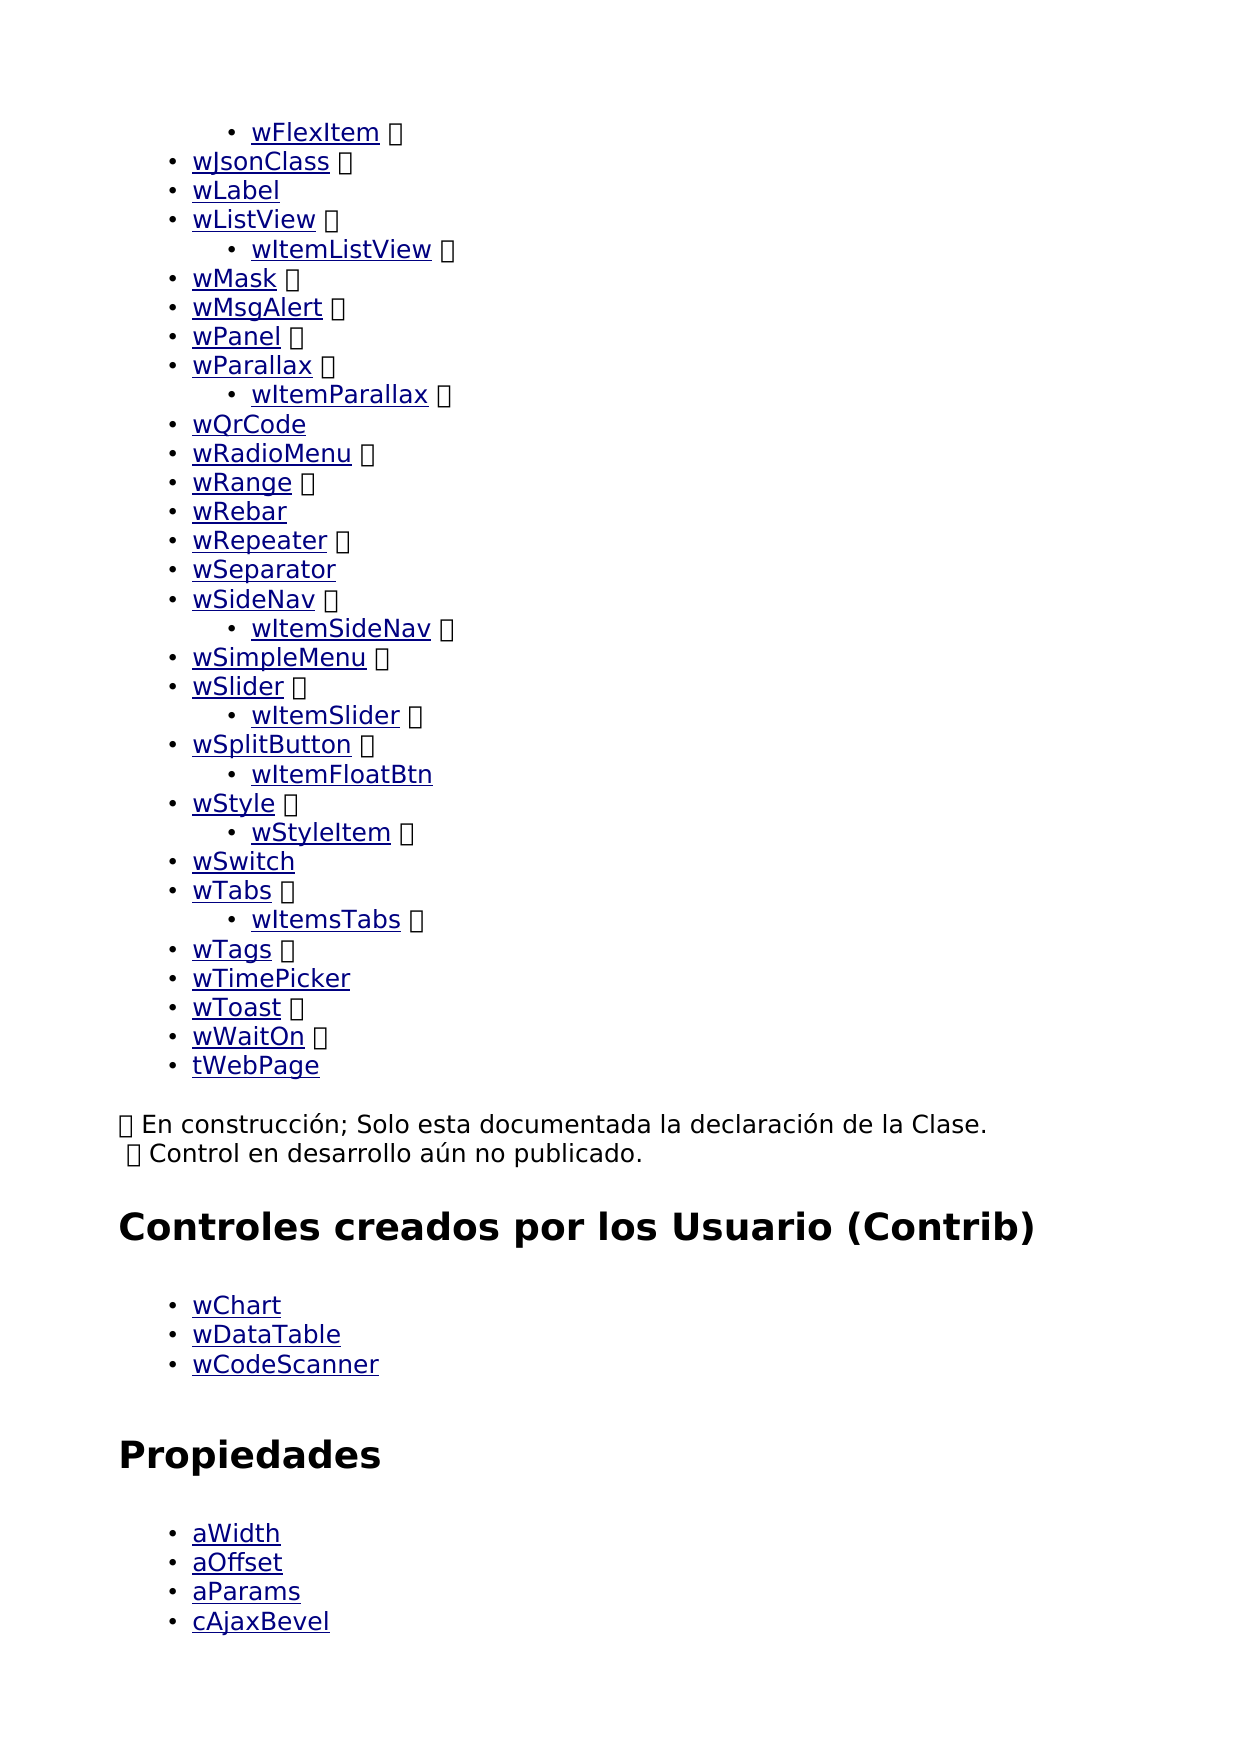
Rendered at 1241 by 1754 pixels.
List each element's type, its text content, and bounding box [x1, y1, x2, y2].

list wListView 🚧 [177, 206, 1122, 235]
list wRadioMenu 🚧 [177, 439, 1122, 468]
text 🚧 En construcción; Solo esta documentada la declaración de la Clase. ✨ Control en desarrollo aún no publicado. [118, 1110, 1122, 1168]
list aOffset [177, 1548, 1122, 1577]
list wSimpleMenu 🚧 [177, 643, 1122, 672]
list wQrCode [177, 410, 1122, 439]
list wFlexItem 🚧 [236, 118, 1122, 147]
list wSlider 🚧 [177, 672, 1122, 701]
list tWebPage [177, 1051, 1122, 1081]
list wItemFloatBtn [236, 760, 1122, 789]
list wStyleItem 🚧 [236, 818, 1122, 847]
list aParams [177, 1577, 1122, 1607]
list wPanel 🚧 [177, 322, 1122, 351]
subtitle Controles creados por los Usuario (Contrib) [118, 1206, 1122, 1249]
list wStyle 🚧 [177, 789, 1122, 818]
list wCodeScanner [177, 1350, 1122, 1379]
list aWidth [177, 1519, 1122, 1548]
list wChart [177, 1292, 1122, 1321]
list wItemsTabs 🚧 [236, 906, 1122, 935]
list wJsonClass 🚧 [177, 147, 1122, 176]
list wTabs 🚧 [177, 876, 1122, 906]
list wItemParallax 🚧 [236, 381, 1122, 410]
list wMask 🚧 [177, 264, 1122, 293]
list wSeparator [177, 556, 1122, 585]
list wRepeater 🚧 [177, 526, 1122, 556]
list wSwitch [177, 847, 1122, 876]
list wMsgAlert 🚧 [177, 293, 1122, 322]
list wWaitOn 🚧 [177, 1022, 1122, 1051]
list wRange 🚧 [177, 468, 1122, 497]
list wSideNav 🚧 [177, 585, 1122, 614]
list wSplitButton 🚧 [177, 731, 1122, 760]
list wTags 🚧 [177, 935, 1122, 964]
list wItemSideNav 🚧 [236, 614, 1122, 643]
list wItemListView 🚧 [236, 235, 1122, 264]
list wTimePicker [177, 964, 1122, 993]
list wRebar [177, 497, 1122, 526]
subtitle Propiedades [118, 1433, 1122, 1477]
list wLabel [177, 176, 1122, 206]
list wToast 🚧 [177, 993, 1122, 1022]
list cAjaxBevel [177, 1607, 1122, 1636]
list wDataTable [177, 1321, 1122, 1350]
list wItemSlider 🚧 [236, 701, 1122, 731]
list wParallax 🚧 [177, 351, 1122, 381]
